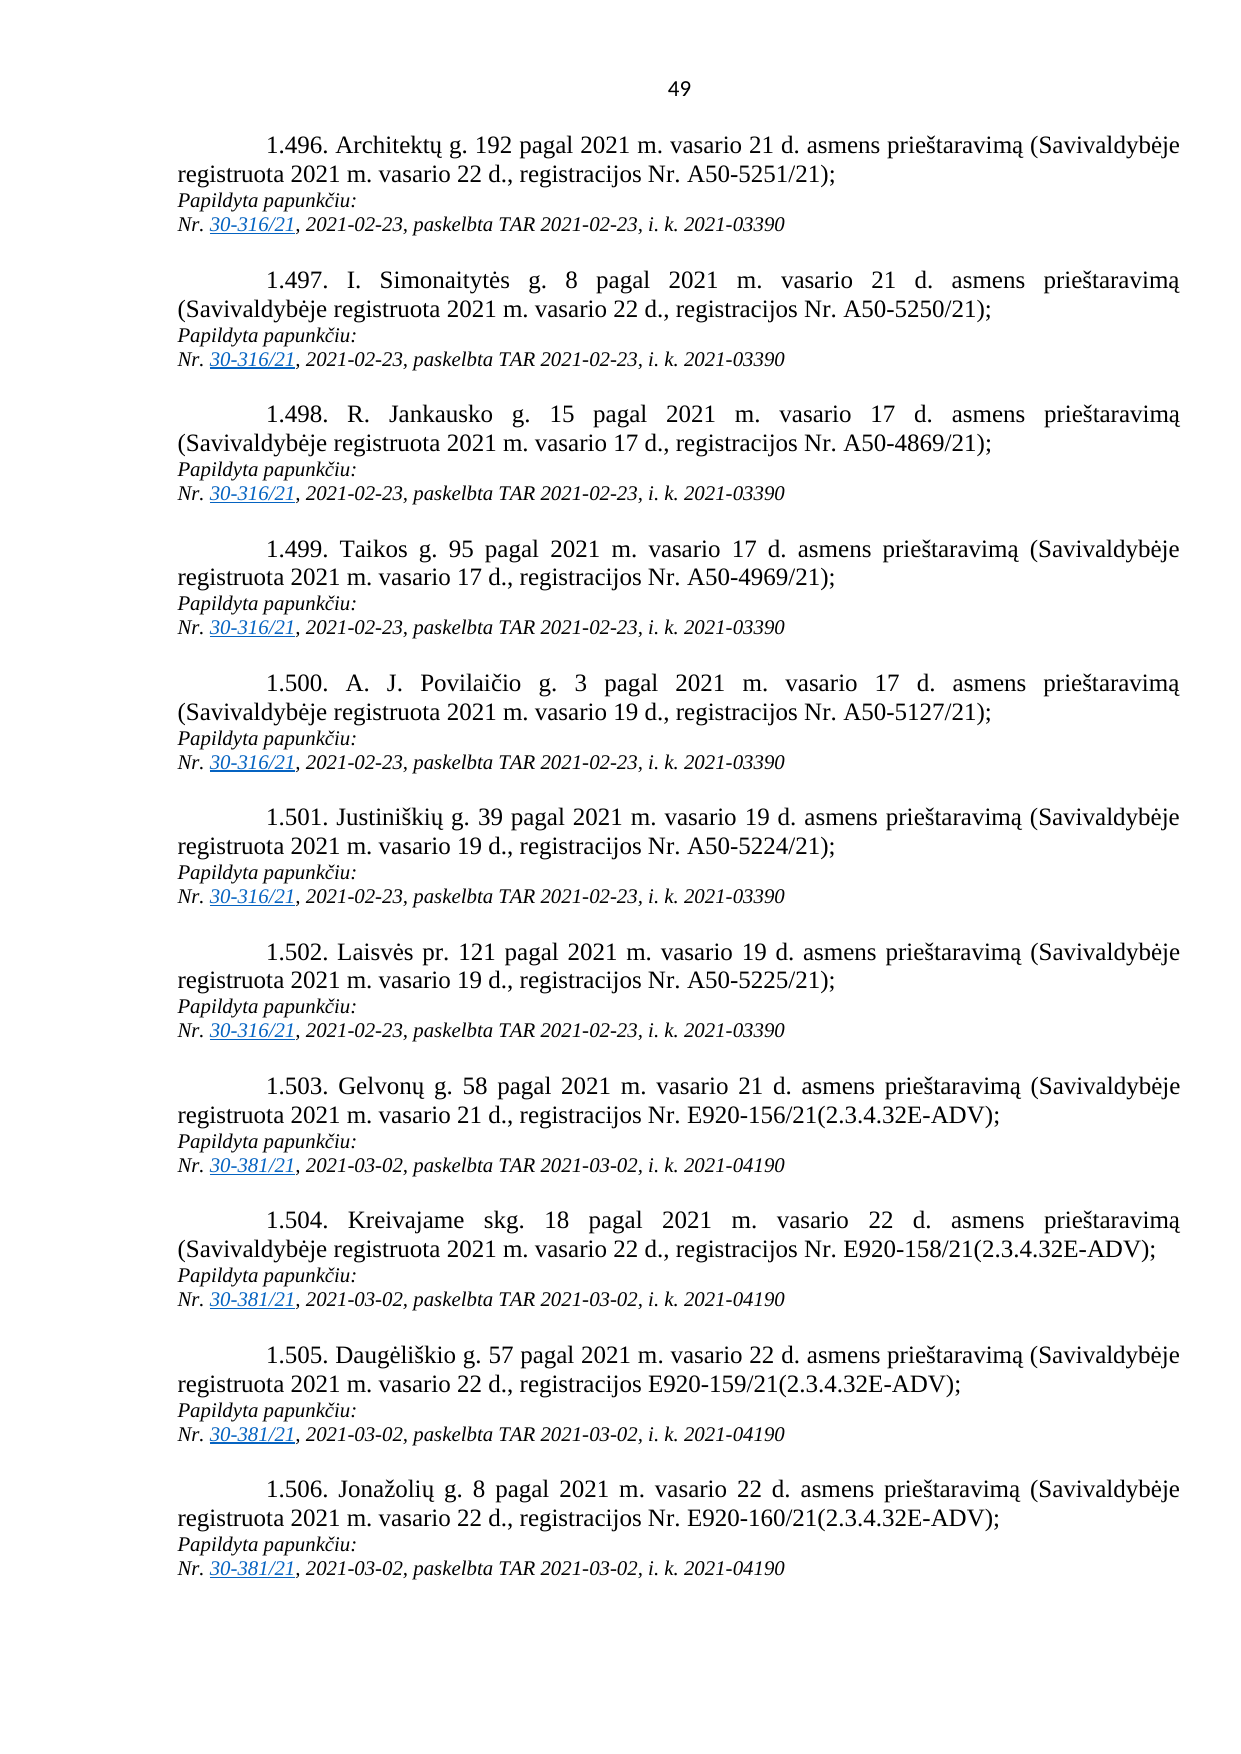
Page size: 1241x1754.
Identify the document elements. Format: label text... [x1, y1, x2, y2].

text Papildyta papunkčiu: [177, 322, 1181, 347]
text Nr. 30-381/21, 2021-03-02, paskelbta TAR 2021-03-02, i. k. 2021-04190 [177, 1153, 1181, 1177]
text 1.504. Kreivajame skg. 18 pagal 2021 m. vasario 22 d. asmens prieštaravimą (Savivaldybėje registruota 2021 m. vasario 22 d., registracijos Nr. E920-158/21(2.3.4.32E-ADV); [177, 1206, 1181, 1263]
text 1.501. Justiniškių g. 39 pagal 2021 m. vasario 19 d. asmens prieštaravimą (Savivaldybėje registruota 2021 m. vasario 19 d., registracijos Nr. A50-5224/21); [177, 802, 1181, 860]
text Papildyta papunkčiu: [177, 1532, 1181, 1556]
text 1.498. R. Jankausko g. 15 pagal 2021 m. vasario 17 d. asmens prieštaravimą (Savivaldybėje registruota 2021 m. vasario 17 d., registracijos Nr. A50-4869/21); [177, 399, 1181, 457]
text Nr. 30-316/21, 2021-02-23, paskelbta TAR 2021-02-23, i. k. 2021-03390 [177, 884, 1181, 908]
text Papildyta papunkčiu: [177, 1263, 1181, 1287]
text Papildyta papunkčiu: [177, 591, 1181, 615]
text Papildyta papunkčiu: [177, 994, 1181, 1018]
text Papildyta papunkčiu: [177, 1129, 1181, 1153]
text Nr. 30-381/21, 2021-03-02, paskelbta TAR 2021-03-02, i. k. 2021-04190 [177, 1556, 1181, 1580]
text Nr. 30-316/21, 2021-02-23, paskelbta TAR 2021-02-23, i. k. 2021-03390 [177, 212, 1181, 236]
text Nr. 30-316/21, 2021-02-23, paskelbta TAR 2021-02-23, i. k. 2021-03390 [177, 347, 1181, 371]
text Nr. 30-316/21, 2021-02-23, paskelbta TAR 2021-02-23, i. k. 2021-03390 [177, 615, 1181, 639]
text 1.505. Daugėliškio g. 57 pagal 2021 m. vasario 22 d. asmens prieštaravimą (Savivaldybėje registruota 2021 m. vasario 22 d., registracijos E920-159/21(2.3.4.32E-ADV); [177, 1340, 1181, 1397]
text Nr. 30-316/21, 2021-02-23, paskelbta TAR 2021-02-23, i. k. 2021-03390 [177, 750, 1181, 774]
text 1.506. Jonažolių g. 8 pagal 2021 m. vasario 22 d. asmens prieštaravimą (Savivaldybėje registruota 2021 m. vasario 22 d., registracijos Nr. E920-160/21(2.3.4.32E-ADV); [177, 1474, 1181, 1532]
text Papildyta papunkčiu: [177, 1397, 1181, 1422]
text 1.497. I. Simonaitytės g. 8 pagal 2021 m. vasario 21 d. asmens prieštaravimą (Savivaldybėje registruota 2021 m. vasario 22 d., registracijos Nr. A50-5250/21); [177, 265, 1181, 322]
text 1.502. Laisvės pr. 121 pagal 2021 m. vasario 19 d. asmens prieštaravimą (Savivaldybėje registruota 2021 m. vasario 19 d., registracijos Nr. A50-5225/21); [177, 937, 1181, 994]
text Papildyta papunkčiu: [177, 726, 1181, 750]
text Papildyta papunkčiu: [177, 860, 1181, 884]
text Nr. 30-381/21, 2021-03-02, paskelbta TAR 2021-03-02, i. k. 2021-04190 [177, 1287, 1181, 1311]
text Nr. 30-381/21, 2021-03-02, paskelbta TAR 2021-03-02, i. k. 2021-04190 [177, 1422, 1181, 1446]
text 1.499. Taikos g. 95 pagal 2021 m. vasario 17 d. asmens prieštaravimą (Savivaldybėje registruota 2021 m. vasario 17 d., registracijos Nr. A50-4969/21); [177, 534, 1181, 591]
text Nr. 30-316/21, 2021-02-23, paskelbta TAR 2021-02-23, i. k. 2021-03390 [177, 481, 1181, 505]
text Nr. 30-316/21, 2021-02-23, paskelbta TAR 2021-02-23, i. k. 2021-03390 [177, 1018, 1181, 1042]
text Papildyta papunkčiu: [177, 188, 1181, 212]
text Papildyta papunkčiu: [177, 457, 1181, 481]
text 1.500. A. J. Povilaičio g. 3 pagal 2021 m. vasario 17 d. asmens prieštaravimą (Savivaldybėje registruota 2021 m. vasario 19 d., registracijos Nr. A50-5127/21); [177, 668, 1181, 726]
text 1.496. Architektų g. 192 pagal 2021 m. vasario 21 d. asmens prieštaravimą (Savivaldybėje registruota 2021 m. vasario 22 d., registracijos Nr. A50-5251/21); [177, 131, 1181, 188]
text 1.503. Gelvonų g. 58 pagal 2021 m. vasario 21 d. asmens prieštaravimą (Savivaldybėje registruota 2021 m. vasario 21 d., registracijos Nr. E920-156/21(2.3.4.32E-ADV); [177, 1071, 1181, 1129]
